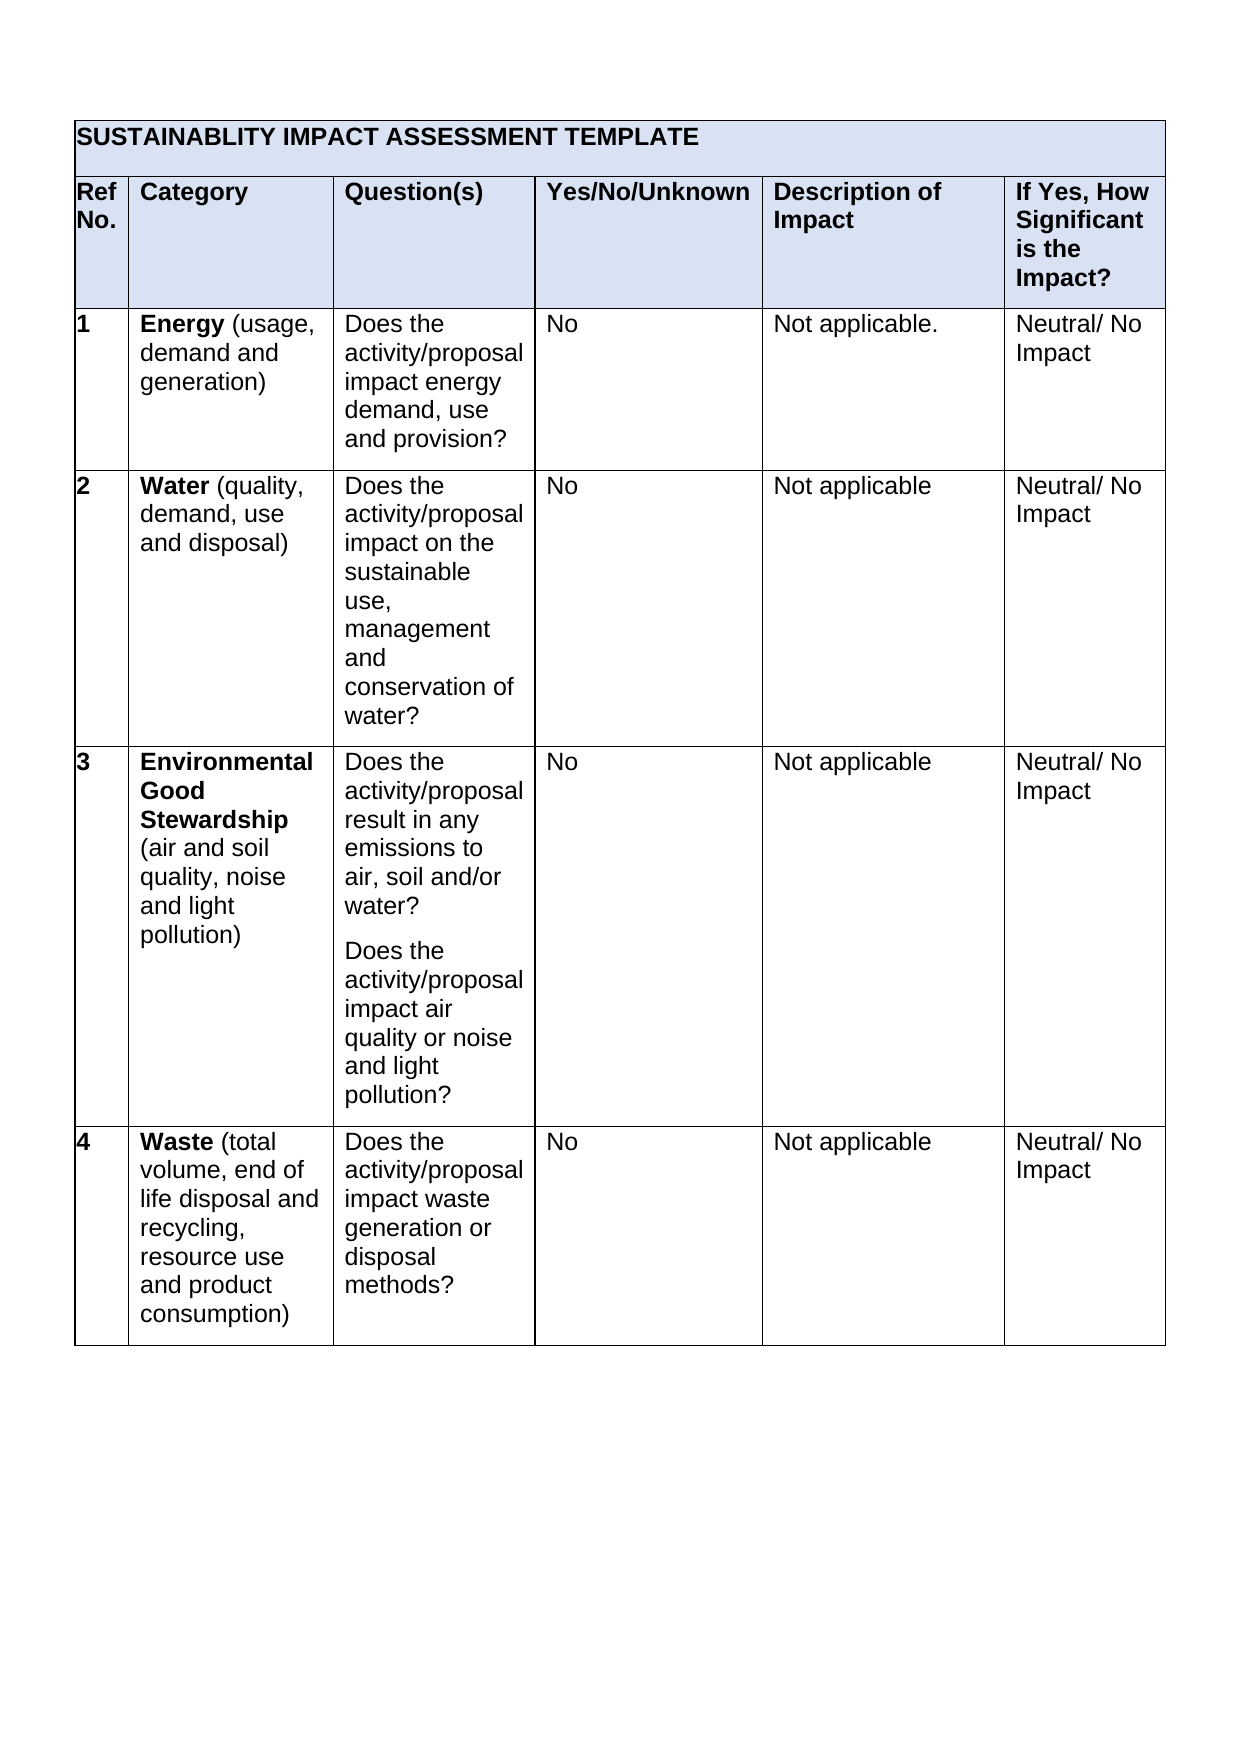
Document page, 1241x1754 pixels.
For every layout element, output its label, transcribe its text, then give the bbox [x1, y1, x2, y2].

table_cell Category [129, 177, 333, 308]
table_cell No [536, 1127, 762, 1344]
table_cell No [536, 747, 762, 1126]
table_cell Not applicable [763, 471, 1004, 746]
table_cell Neutral/ No Impact [1005, 471, 1165, 746]
table_cell No [536, 309, 762, 470]
table_cell Neutral/ No Impact [1005, 747, 1165, 1126]
table_cell Yes/No/Unknown [536, 177, 762, 308]
table_cell Energy (usage, demand and generation) [129, 309, 333, 470]
table_cell Not applicable. [763, 309, 1004, 470]
table_cell Does the activity/proposal impact waste generation or disposal methods? [334, 1127, 534, 1344]
table_cell Neutral/ No Impact [1005, 309, 1165, 470]
table_cell Water (quality, demand, use and disposal) [129, 471, 333, 746]
table_cell Not applicable [763, 747, 1004, 1126]
table_cell 2 [76, 471, 128, 746]
table_cell Ref No. [76, 177, 128, 308]
table_cell 3 [76, 747, 128, 1126]
table_cell Description of Impact [763, 177, 1004, 308]
table_cell Does the activity/proposal impact energy demand, use and provision? [334, 309, 534, 470]
table_cell 1 [76, 309, 128, 470]
table_cell Does the activity/proposal impact on the sustainable use, management and conservation of water? [334, 471, 534, 746]
table_cell Question(s) [334, 177, 534, 308]
table_cell If Yes, How Significant is the Impact? [1005, 177, 1165, 308]
table_cell Environmental Good Stewardship (air and soil quality, noise and light pollution) [129, 747, 333, 1126]
table_cell Does the activity/proposal result in any emissions to air, soil and/or water? Does the activity/proposal impact air quality or noise and light pollution? [334, 747, 534, 1126]
table_cell Neutral/ No Impact [1005, 1127, 1165, 1344]
table_cell No [536, 471, 762, 746]
table_cell Waste (total volume, end of life disposal and recycling, resource use and product consumption) [129, 1127, 333, 1344]
table_cell Not applicable [763, 1127, 1004, 1344]
table_cell 4 [76, 1127, 128, 1344]
table_header SUSTAINABLITY IMPACT ASSESSMENT TEMPLATE [76, 121, 1165, 176]
